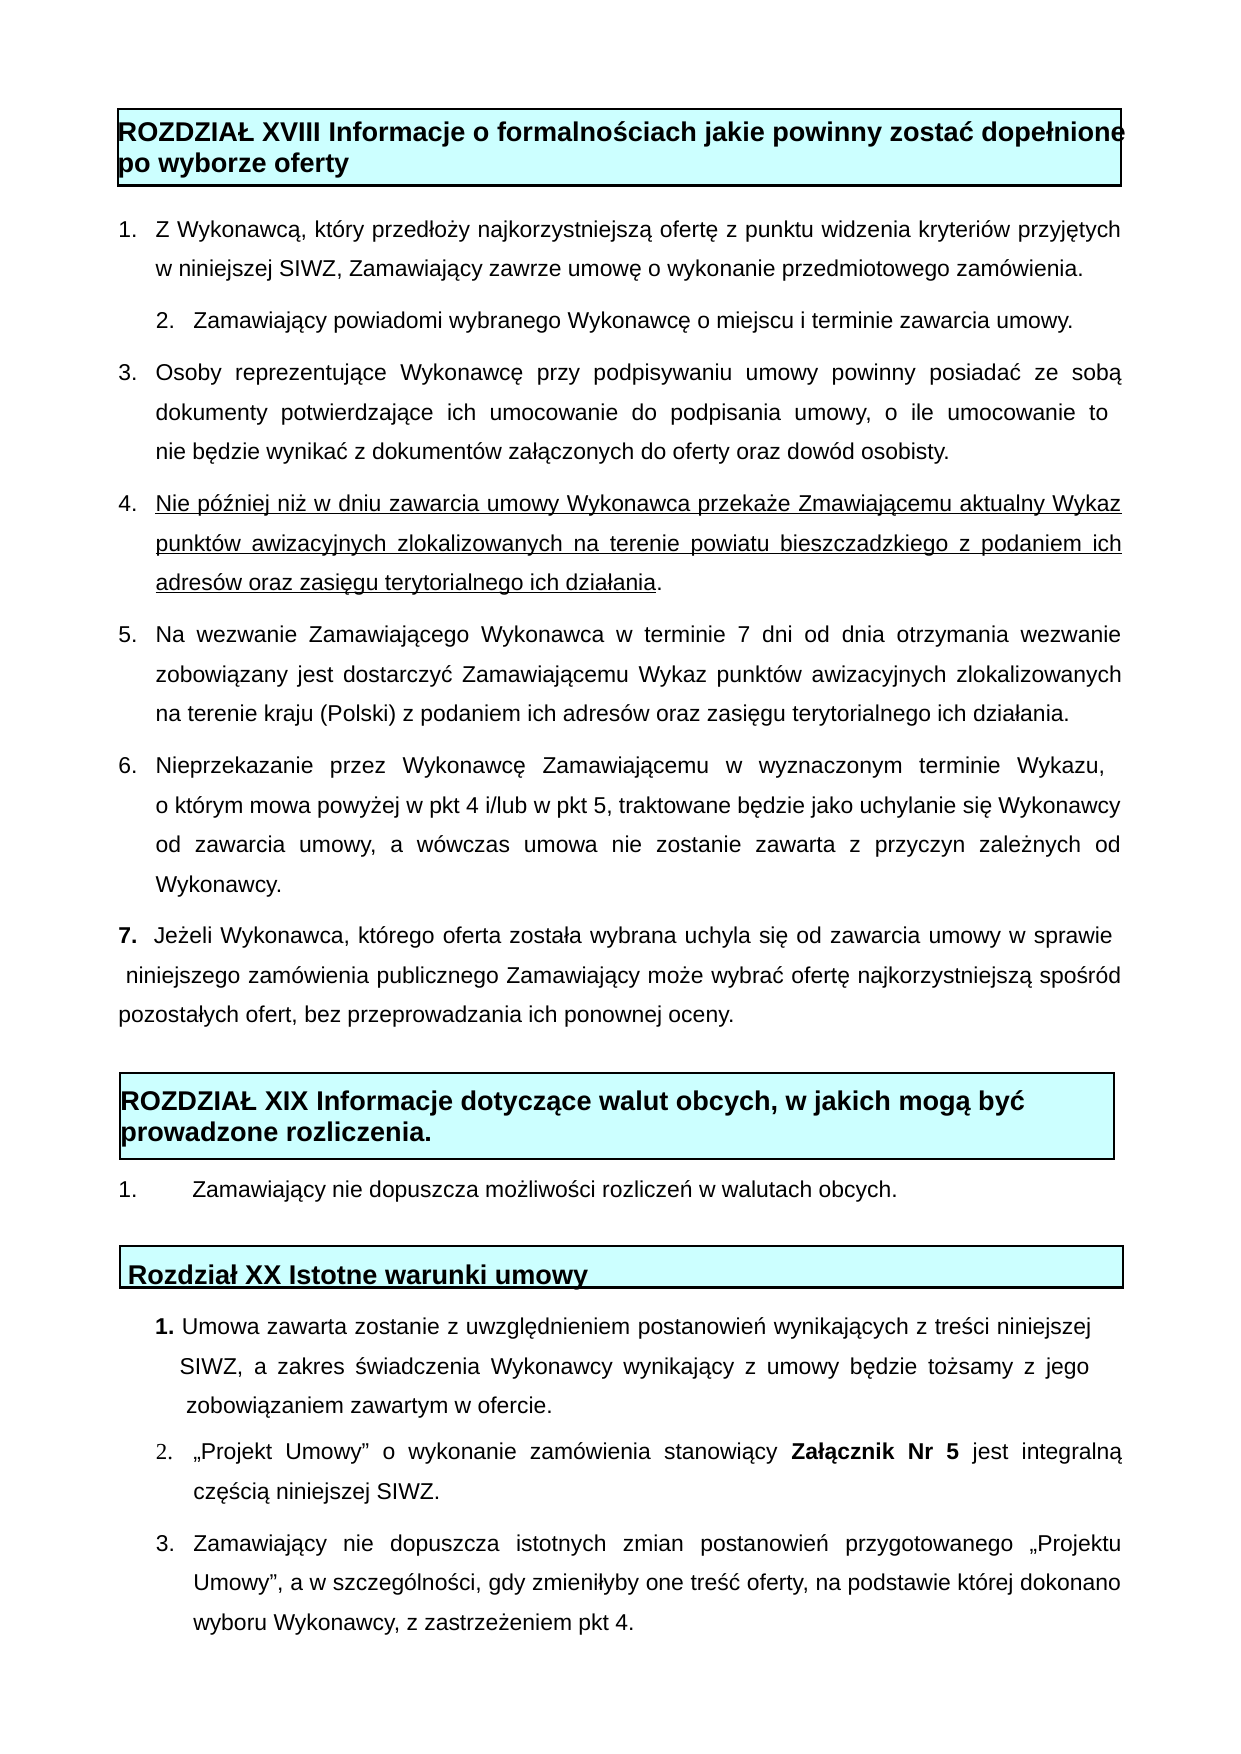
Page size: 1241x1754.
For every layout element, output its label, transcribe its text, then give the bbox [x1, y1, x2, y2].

list Zamawiający nie dopuszcza możliwości rozliczeń w walutach obcych. [118, 1176, 1122, 1202]
list Na wezwanie Zamawiającego Wykonawca w terminie 7 dni od dnia otrzymania wezwanie zobowiązany jest dostarczyć Zamawiającemu Wykaz punktów awizacyjnych zlokalizowanych na terenie kraju (Polski) z podaniem ich adresów oraz zasięgu terytorialnego ich działania. [118, 621, 1122, 726]
list „Projekt Umowy” o wykonanie zamówienia stanowiący Załącznik Nr 5 jest integralną częścią niniejszej SIWZ. [156, 1438, 1122, 1504]
list Zamawiający nie dopuszcza istotnych zmian postanowień przygotowanego „Projektu Umowy”, a w szczególności, gdy zmieniłyby one treść oferty, na podstawie której dokonano wyboru Wykonawcy, z zastrzeżeniem pkt 4. [156, 1529, 1122, 1635]
text 7. Jeżeli Wykonawca, którego oferta została wybrana uchyla się od zawarcia umowy w sprawie niniejszego zamówienia publicznego Zamawiający może wybrać ofertę najkorzystniejszą spośród pozostałych ofert, bez przeprowadzania ich ponownej oceny. [118, 922, 1122, 1028]
list Nieprzekazanie przez Wykonawcę Zamawiającemu w wyznaczonym terminie Wykazu, o którym mowa powyżej w pkt 4 i/lub w pkt 5, traktowane będzie jako uchylanie się Wykonawcy od zawarcia umowy, a wówczas umowa nie zostanie zawarta z przyczyn zależnych od Wykonawcy. [118, 752, 1122, 897]
list Zamawiający powiadomi wybranego Wykonawcę o miejscu i terminie zawarcia umowy. [156, 307, 1122, 334]
list Z Wykonawcą, który przedłoży najkorzystniejszą ofertę z punktu widzenia kryteriów przyjętych w niniejszej SIWZ, Zamawiający zawrze umowę o wykonanie przedmiotowego zamówienia. [118, 216, 1122, 282]
list Osoby reprezentujące Wykonawcę przy podpisywaniu umowy powinny posiadać ze sobą dokumenty potwierdzające ich umocowanie do podpisania umowy, o ile umocowanie to nie będzie wynikać z dokumentów załączonych do oferty oraz dowód osobisty. [118, 359, 1122, 464]
text 1. Umowa zawarta zostanie z uwzględnieniem postanowień wynikających z treści niniejszej SIWZ, a zakres świadczenia Wykonawcy wynikający z umowy będzie tożsamy z jego zobowiązaniem zawartym w ofercie. [148, 1313, 1122, 1419]
list Nie później niż w dniu zawarcia umowy Wykonawca przekaże Zmawiającemu aktualny Wykaz punktów awizacyjnych zlokalizowanych na terenie powiatu bieszczadzkiego z podaniem ich adresów oraz zasięgu terytorialnego ich działania. [118, 490, 1122, 596]
